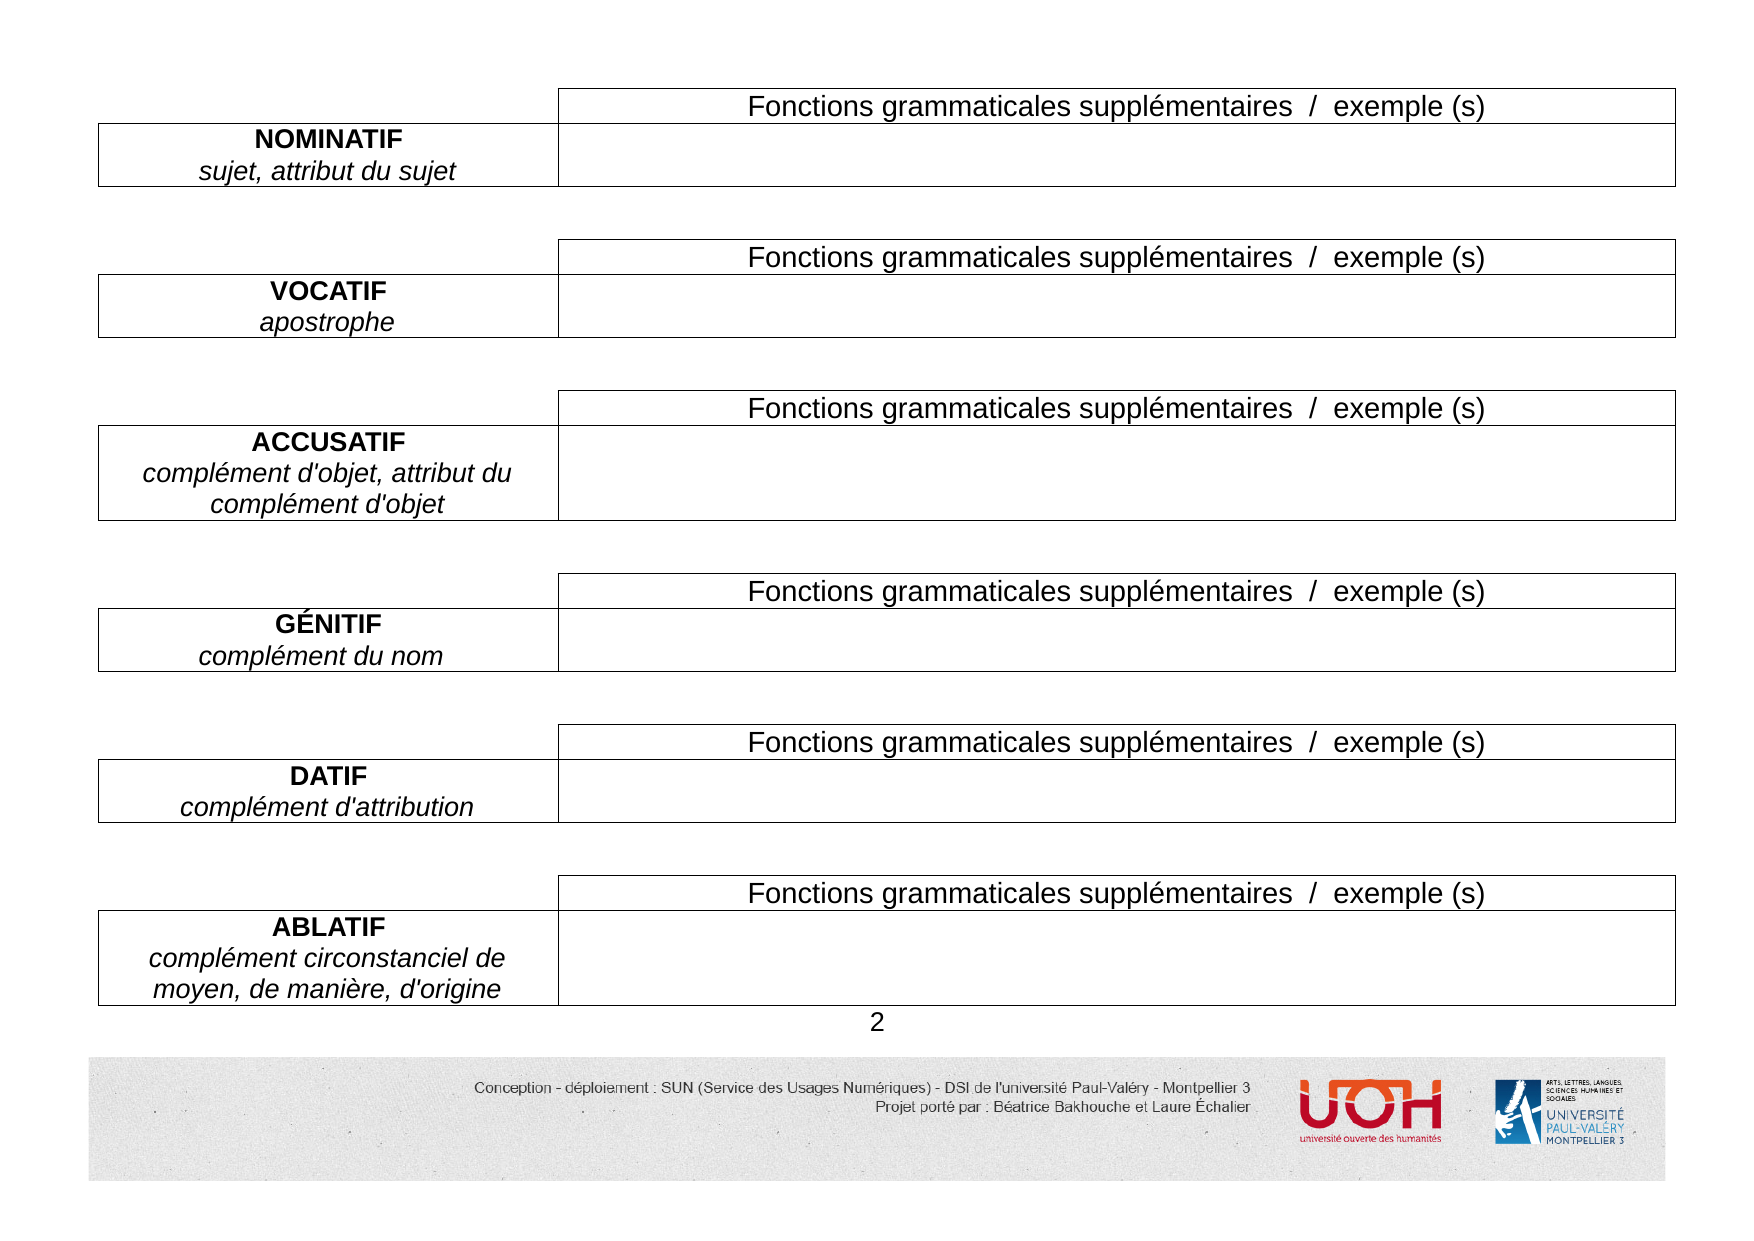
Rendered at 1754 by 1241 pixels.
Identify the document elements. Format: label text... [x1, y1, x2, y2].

table_cell [559, 426, 1675, 520]
table_header [99, 875, 558, 910]
table_header Fonctions grammaticales supplémentaires / exemple (s) [559, 89, 1675, 122]
table_cell [559, 124, 1675, 186]
table_cell VOCATIF apostrophe [99, 275, 558, 337]
table_header [99, 88, 558, 122]
table_header [99, 573, 558, 607]
table_header Fonctions grammaticales supplémentaires / exemple (s) [559, 725, 1675, 759]
table_header Fonctions grammaticales supplémentaires / exemple (s) [559, 391, 1675, 425]
table_header [99, 390, 558, 425]
table_header [99, 239, 558, 274]
table_cell [559, 760, 1675, 822]
text 2 [88, 1006, 1665, 1037]
table_header Fonctions grammaticales supplémentaires / exemple (s) [559, 876, 1675, 910]
table_header [99, 724, 558, 759]
table_cell ABLATIF complément circonstanciel de moyen, de manière, d'origine [99, 911, 558, 1005]
table_cell ACCUSATIF complément d'objet, attribut du complément d'objet [99, 426, 558, 520]
table_cell [559, 609, 1675, 671]
table_header Fonctions grammaticales supplémentaires / exemple (s) [559, 574, 1675, 607]
table_cell [559, 275, 1675, 337]
picture [88, 1057, 1666, 1181]
table_cell DATIF complément d'attribution [99, 760, 558, 822]
table_cell GÉNITIF complément du nom [99, 609, 558, 671]
table_cell [559, 911, 1675, 1005]
table_header Fonctions grammaticales supplémentaires / exemple (s) [559, 240, 1675, 274]
table_cell NOMINATIF sujet, attribut du sujet [99, 124, 558, 186]
